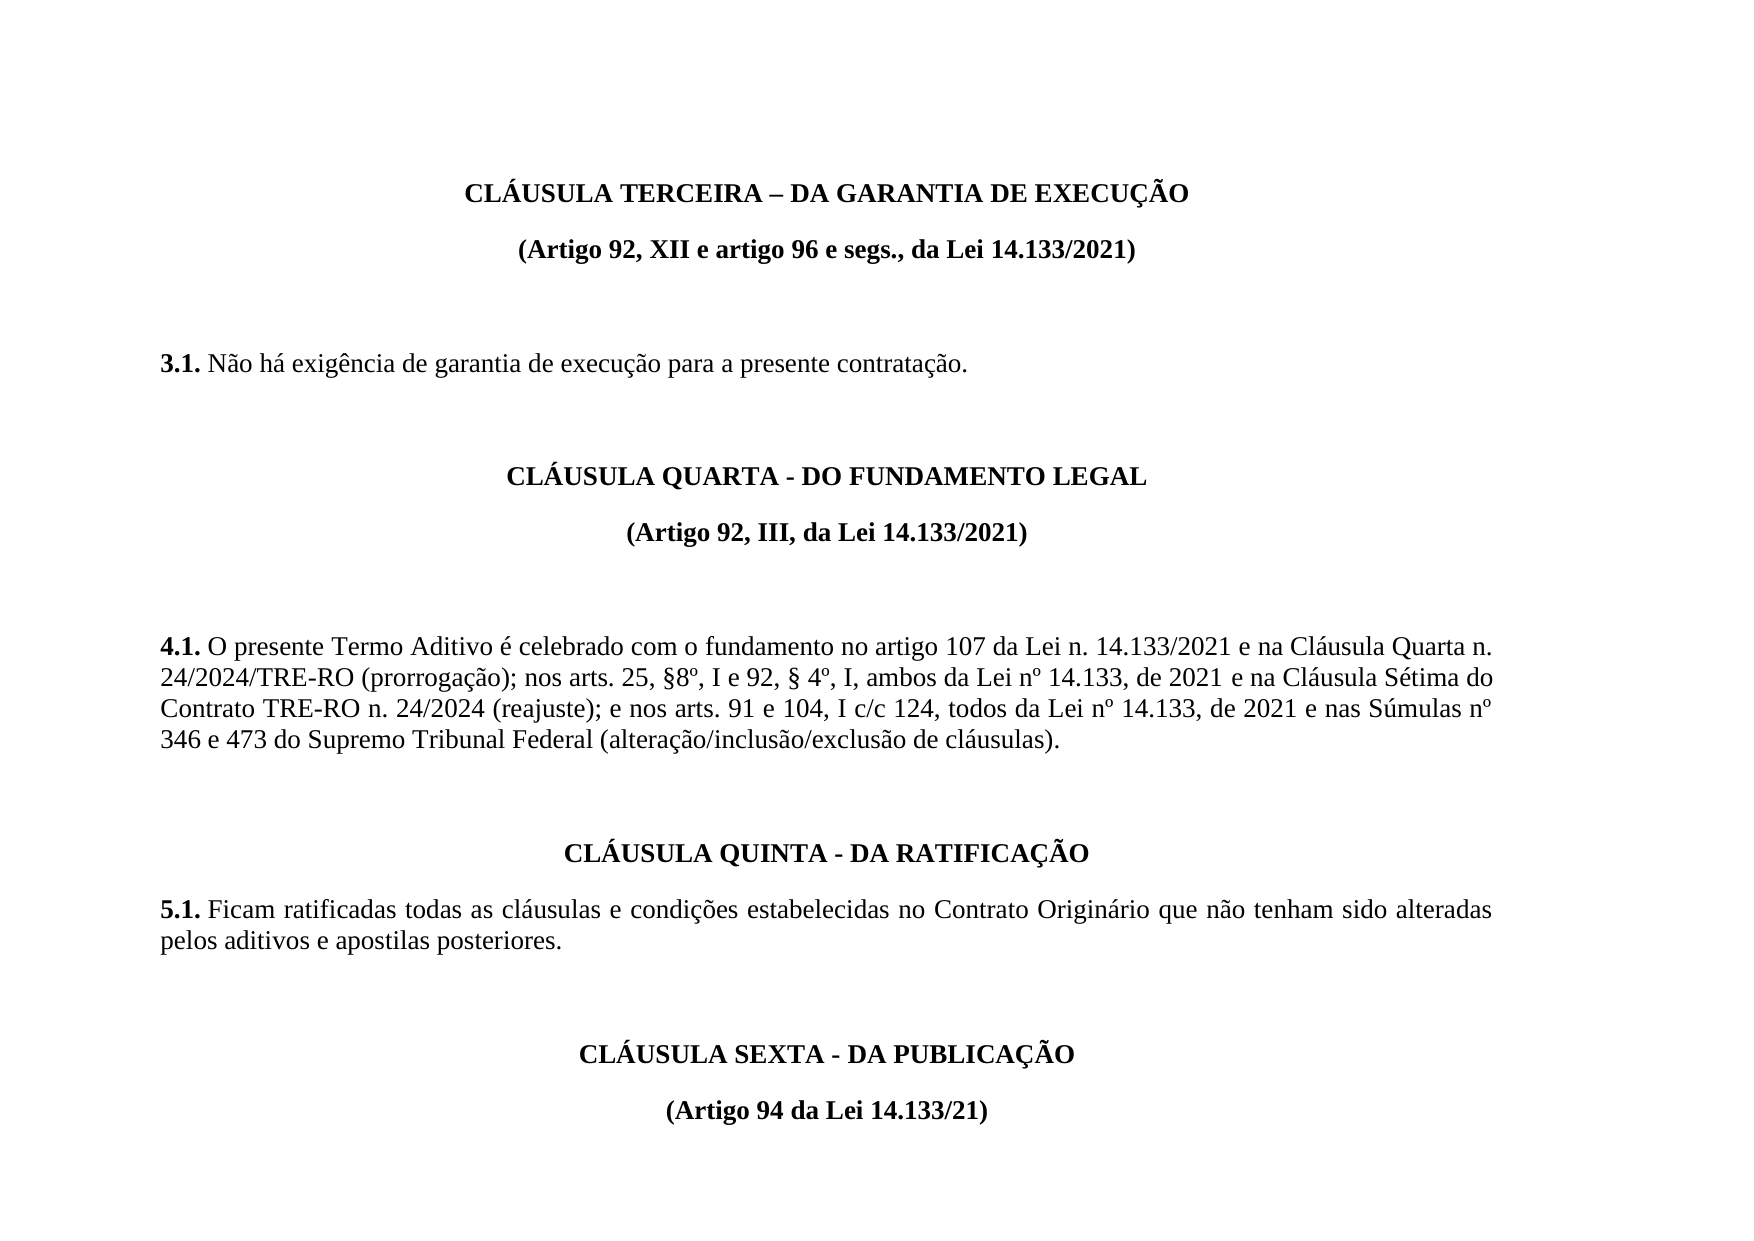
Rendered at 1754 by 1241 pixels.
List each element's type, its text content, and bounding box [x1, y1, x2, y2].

text (Artigo 94 da Lei 14.133/21) [160, 1094, 1494, 1125]
text CLÁUSULA QUARTA - DO FUNDAMENTO LEGAL [160, 460, 1494, 492]
text CLÁUSULA TERCEIRA – DA GARANTIA DE EXECUÇÃO [160, 177, 1494, 208]
text CLÁUSULA QUINTA - DA RATIFICAÇÃO [160, 837, 1494, 868]
text 3.1. Não há exigência de garantia de execução para a presente contratação. [160, 347, 1494, 378]
text 5.1. Ficam ratificadas todas as cláusulas e condições estabelecidas no Contrato Originário que não tenham sido alteradas pelos aditivos e apostilas posteriores. [160, 893, 1494, 956]
text CLÁUSULA SEXTA - DA PUBLICAÇÃO [160, 1038, 1494, 1069]
text (Artigo 92, XII e artigo 96 e segs., da Lei 14.133/2021) [160, 233, 1494, 264]
text (Artigo 92, III, da Lei 14.133/2021) [160, 517, 1494, 548]
text 4.1. O presente Termo Aditivo é celebrado com o fundamento no artigo 107 da Lei n. 14.133/2021 e na Cláusula Quarta n. 24/2024/TRE-RO (prorrogação); nos arts. 25, §8º, I e 92, § 4º, I, ambos da Lei nº 14.133, de 2021 e na Cláusula Sétima do Contrato TRE-RO n. 24/2024 (reajuste); e nos arts. 91 e 104, I c/c 124, todos da Lei nº 14.133, de 2021 e nas Súmulas nº 346 e 473 do Supremo Tribunal Federal (alteração/inclusão/exclusão de cláusulas). [160, 630, 1494, 755]
